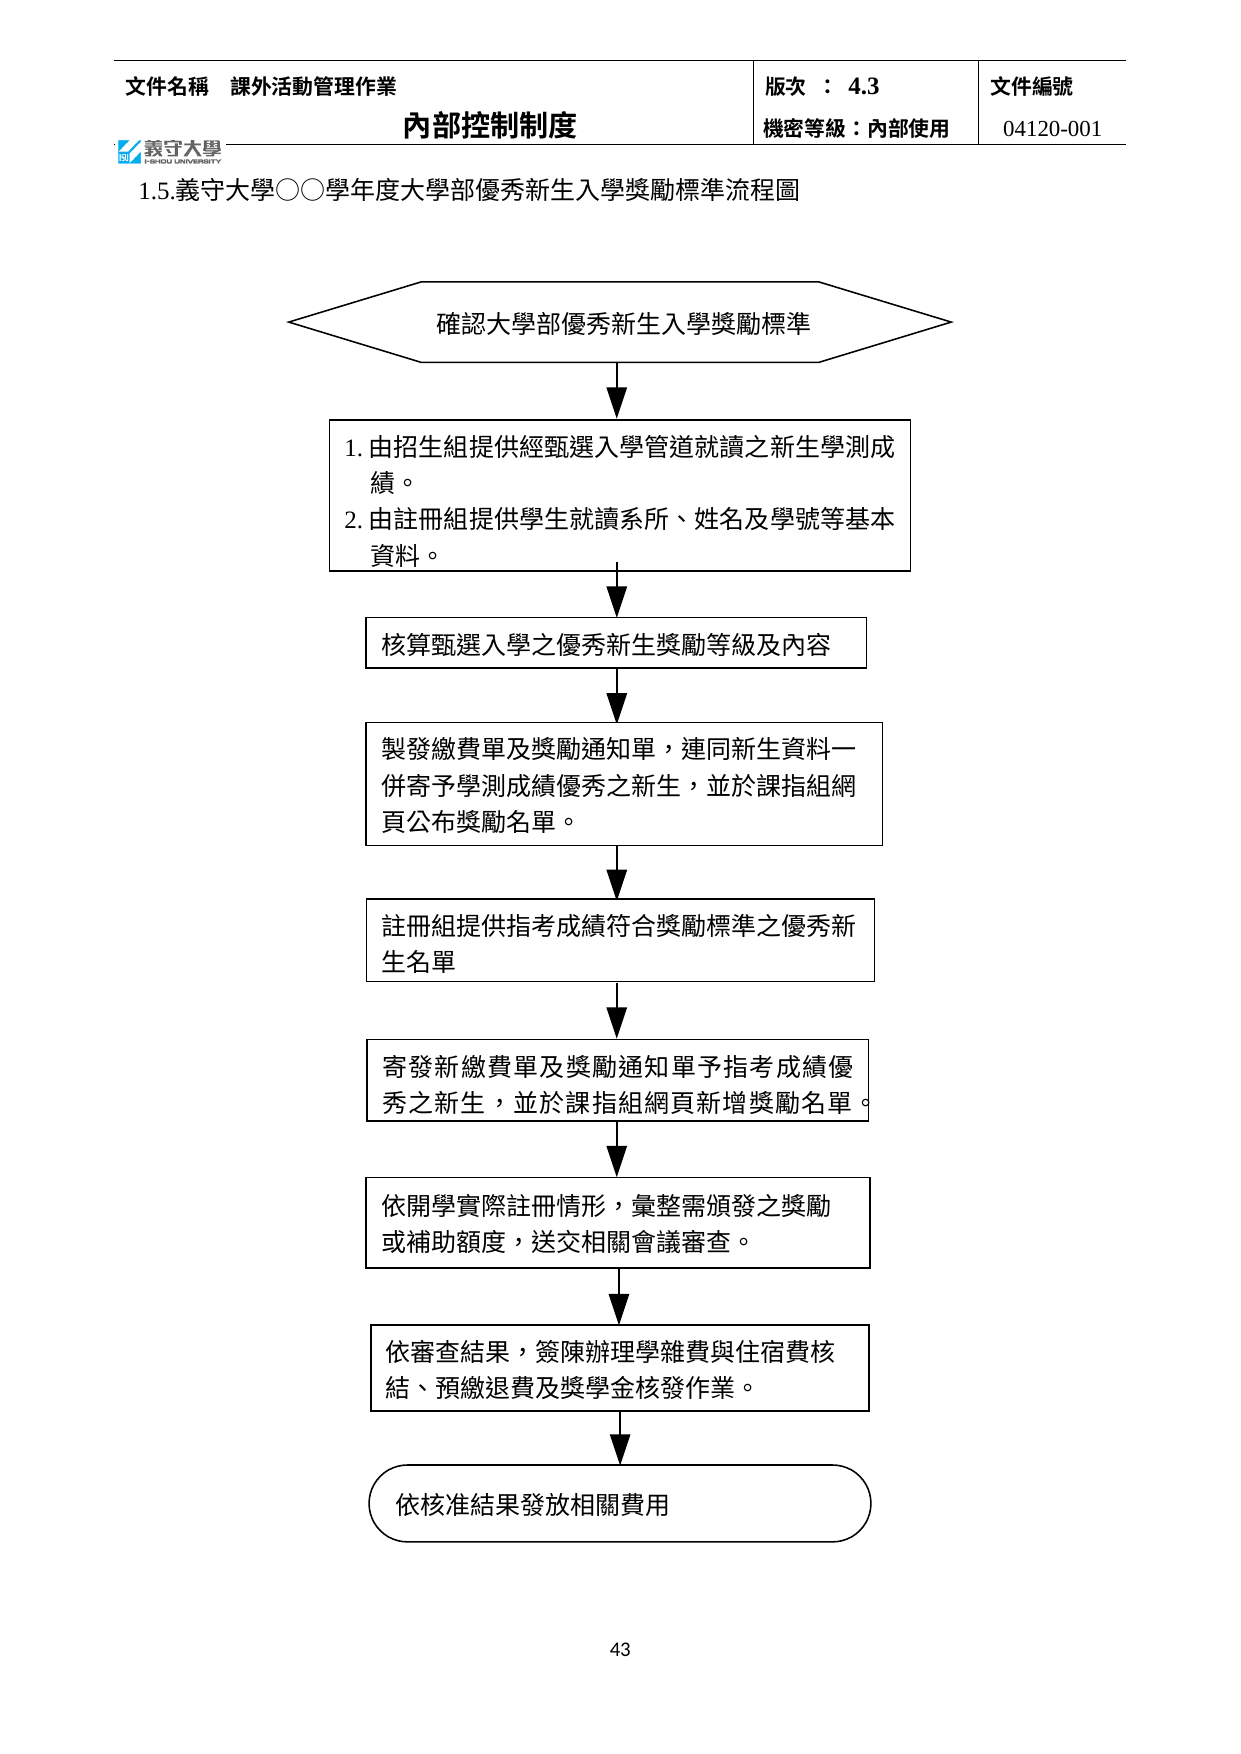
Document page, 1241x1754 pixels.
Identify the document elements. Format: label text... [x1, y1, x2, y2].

text 1.5.義守大學○○學年度大學部優秀新生入學獎勵標準流程圖 [138, 171, 1122, 207]
